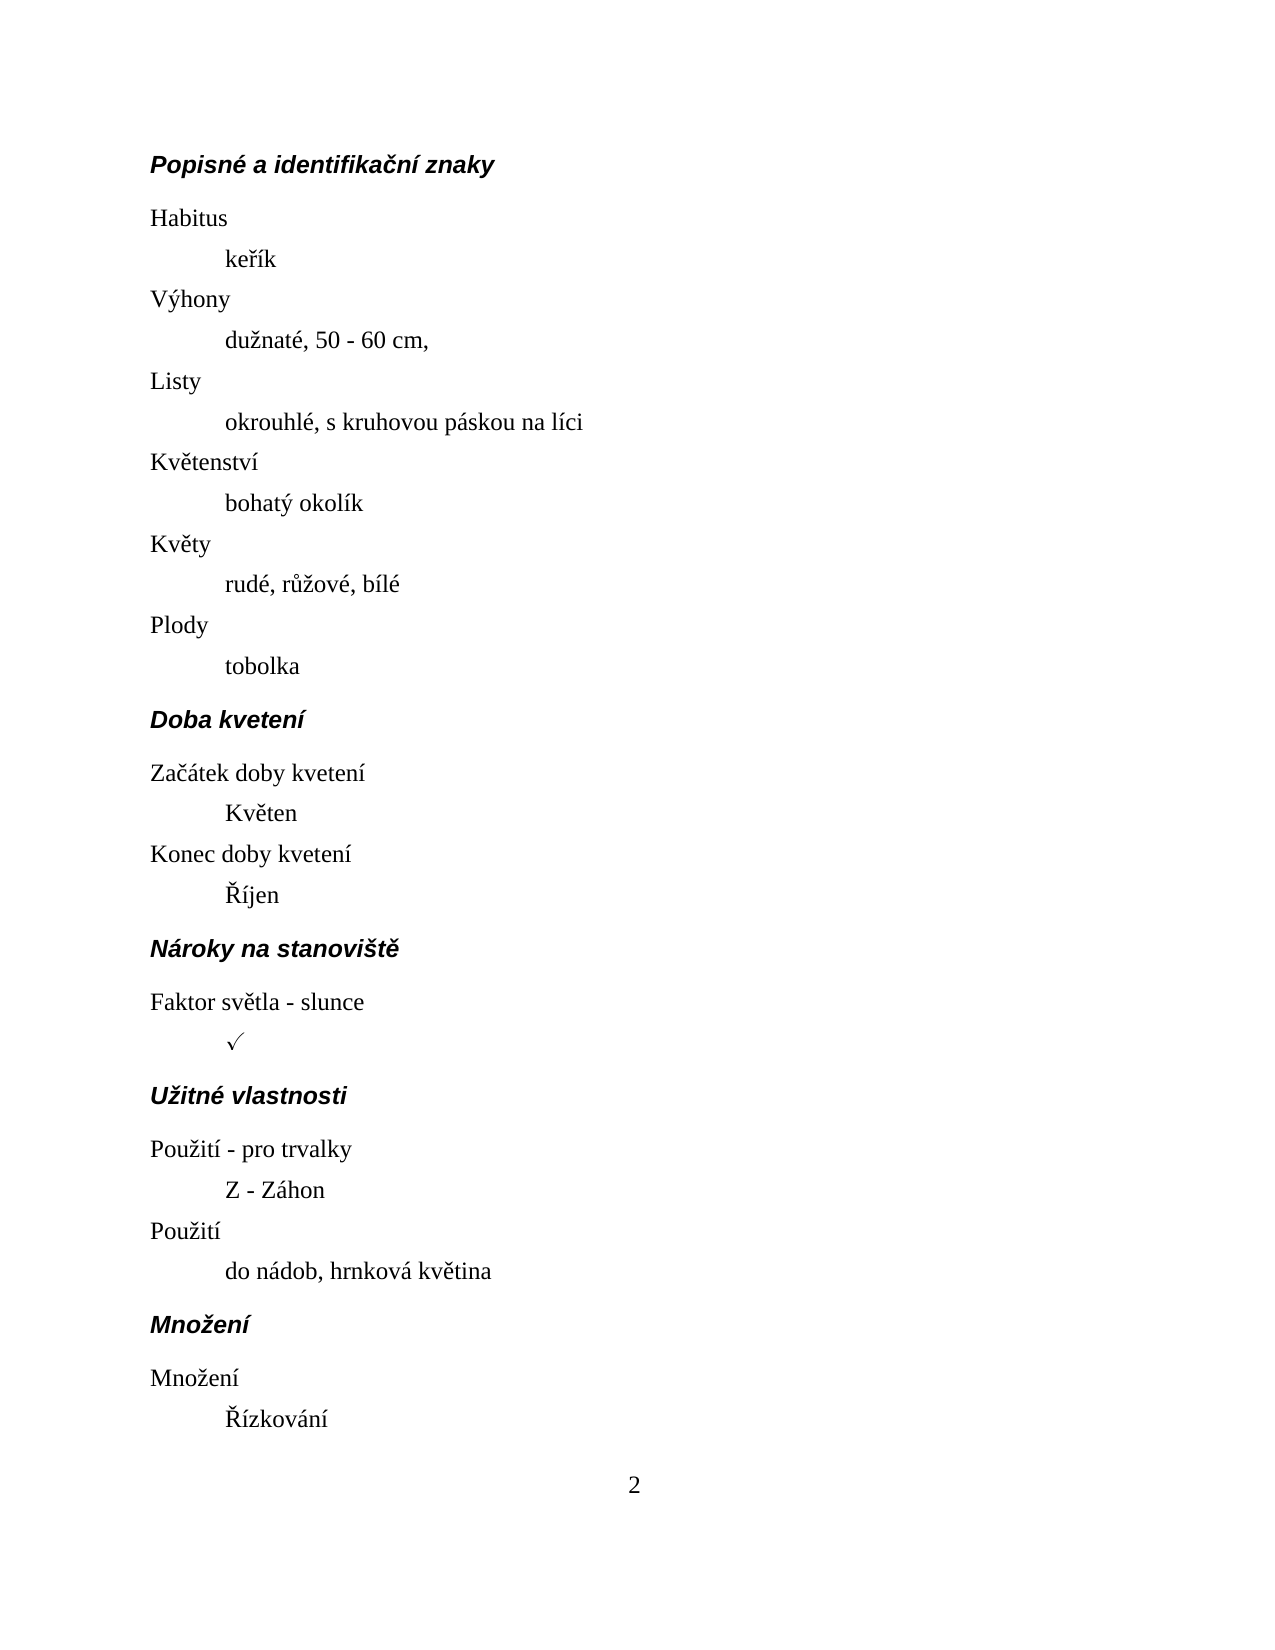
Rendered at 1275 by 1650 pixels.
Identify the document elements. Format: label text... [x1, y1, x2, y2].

subtitle Množení [150, 1310, 1125, 1339]
text do nádob, hrnková květina [225, 1256, 1125, 1285]
text Květy [150, 529, 1125, 558]
text keřík [225, 244, 1125, 272]
text ✓ [225, 1027, 1125, 1056]
text Květenství [150, 447, 1125, 476]
text Z - Záhon [225, 1175, 1125, 1204]
text Konec doby kvetení [150, 839, 1125, 868]
text Použití - pro trvalky [150, 1134, 1125, 1163]
text Habitus [150, 203, 1125, 232]
text Květen [225, 798, 1125, 827]
text Plody [150, 610, 1125, 639]
text Faktor světla - slunce [150, 987, 1125, 1016]
text Množení [150, 1363, 1125, 1392]
text Začátek doby kvetení [150, 758, 1125, 787]
text tobolka [225, 651, 1125, 680]
text okrouhlé, s kruhovou páskou na líci [225, 407, 1125, 435]
text Použití [150, 1216, 1125, 1244]
text Říjen [225, 880, 1125, 909]
subtitle Užitné vlastnosti [150, 1081, 1125, 1110]
subtitle Doba kvetení [150, 705, 1125, 733]
text bohatý okolík [225, 488, 1125, 517]
subtitle Popisné a identifikační znaky [150, 150, 1125, 178]
text dužnaté, 50 - 60 cm, [225, 325, 1125, 354]
text Výhony [150, 284, 1125, 313]
subtitle Nároky na stanoviště [150, 934, 1125, 962]
text rudé, růžové, bílé [225, 569, 1125, 598]
text Listy [150, 366, 1125, 395]
text Řízkování [225, 1404, 1125, 1433]
